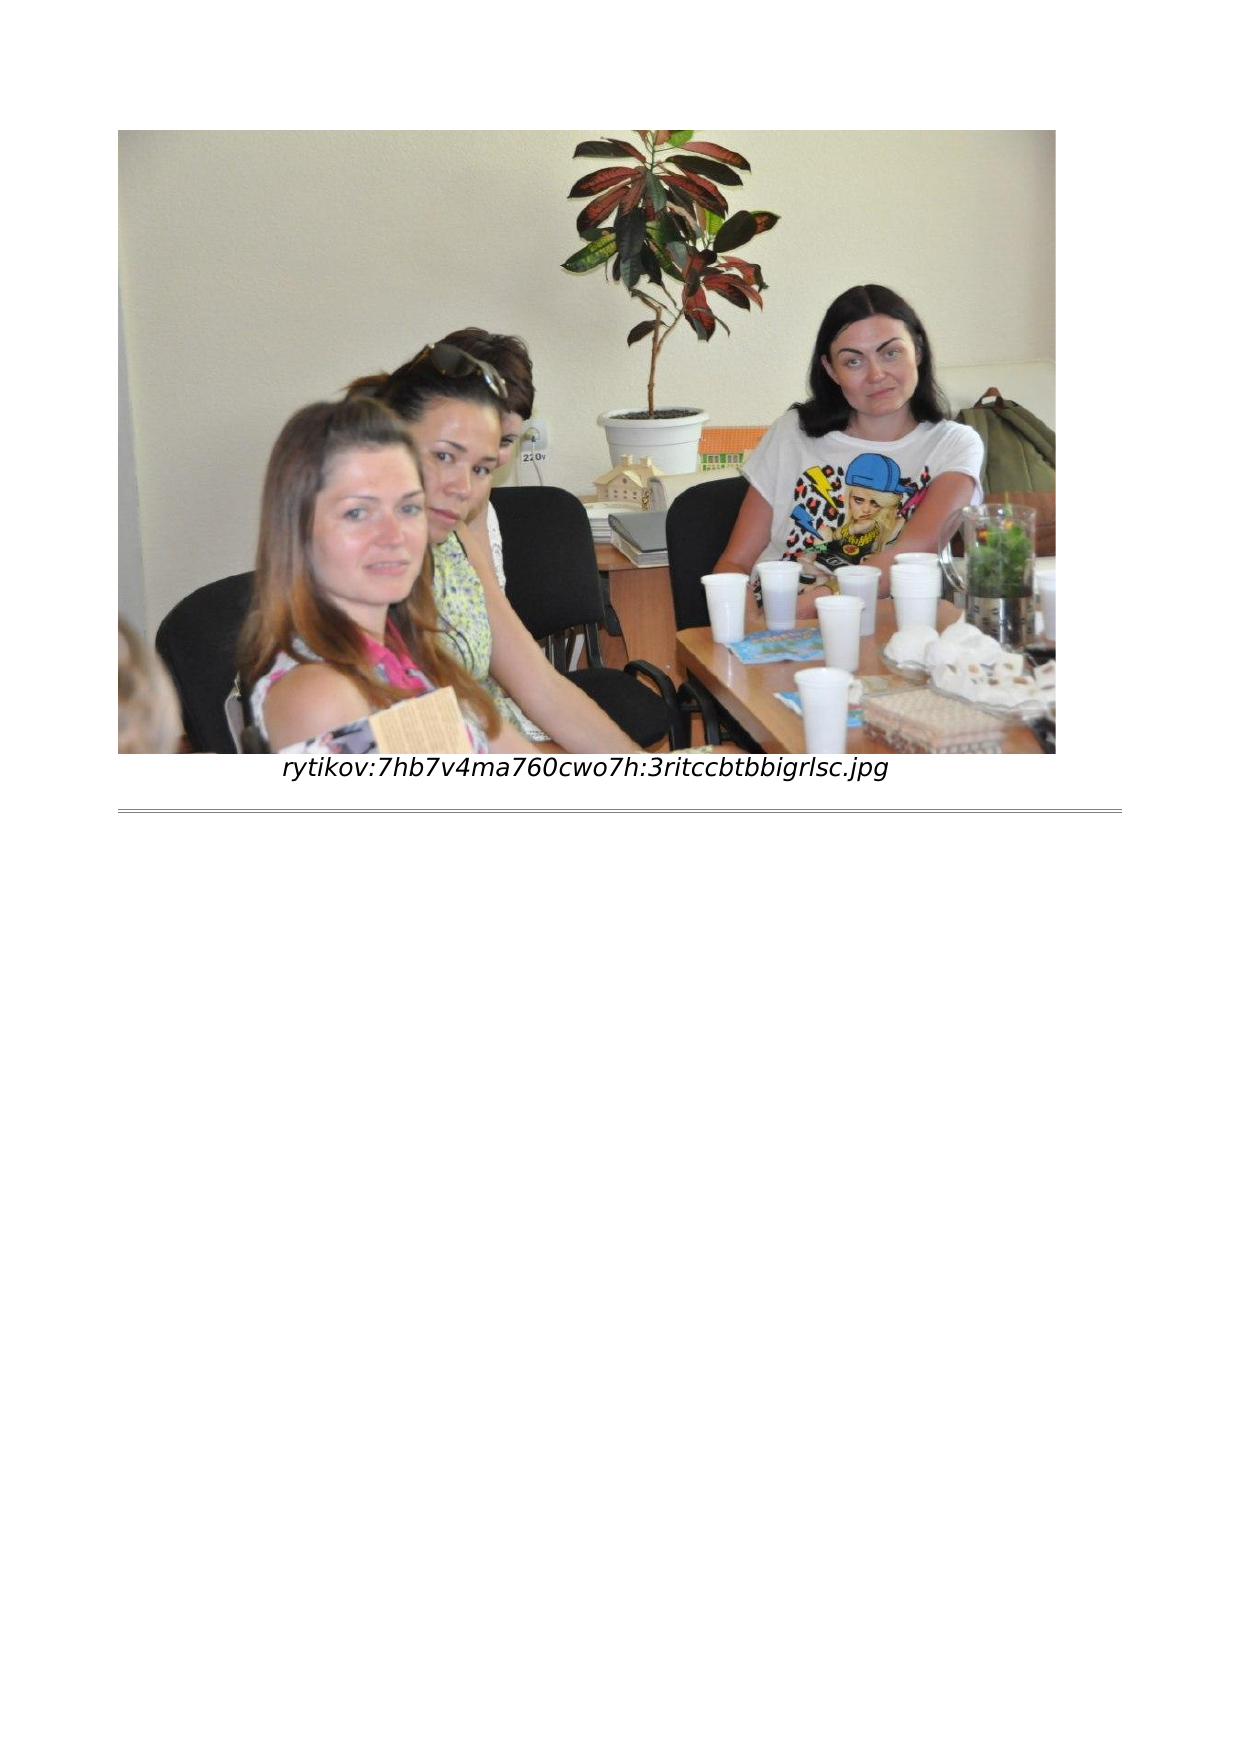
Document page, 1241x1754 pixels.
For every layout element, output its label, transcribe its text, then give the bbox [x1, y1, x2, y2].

picture [118, 130, 1056, 754]
text rytikov:7hb7v4ma760cwo7h:3ritccbtbbigrlsc.jpg [118, 754, 1056, 782]
